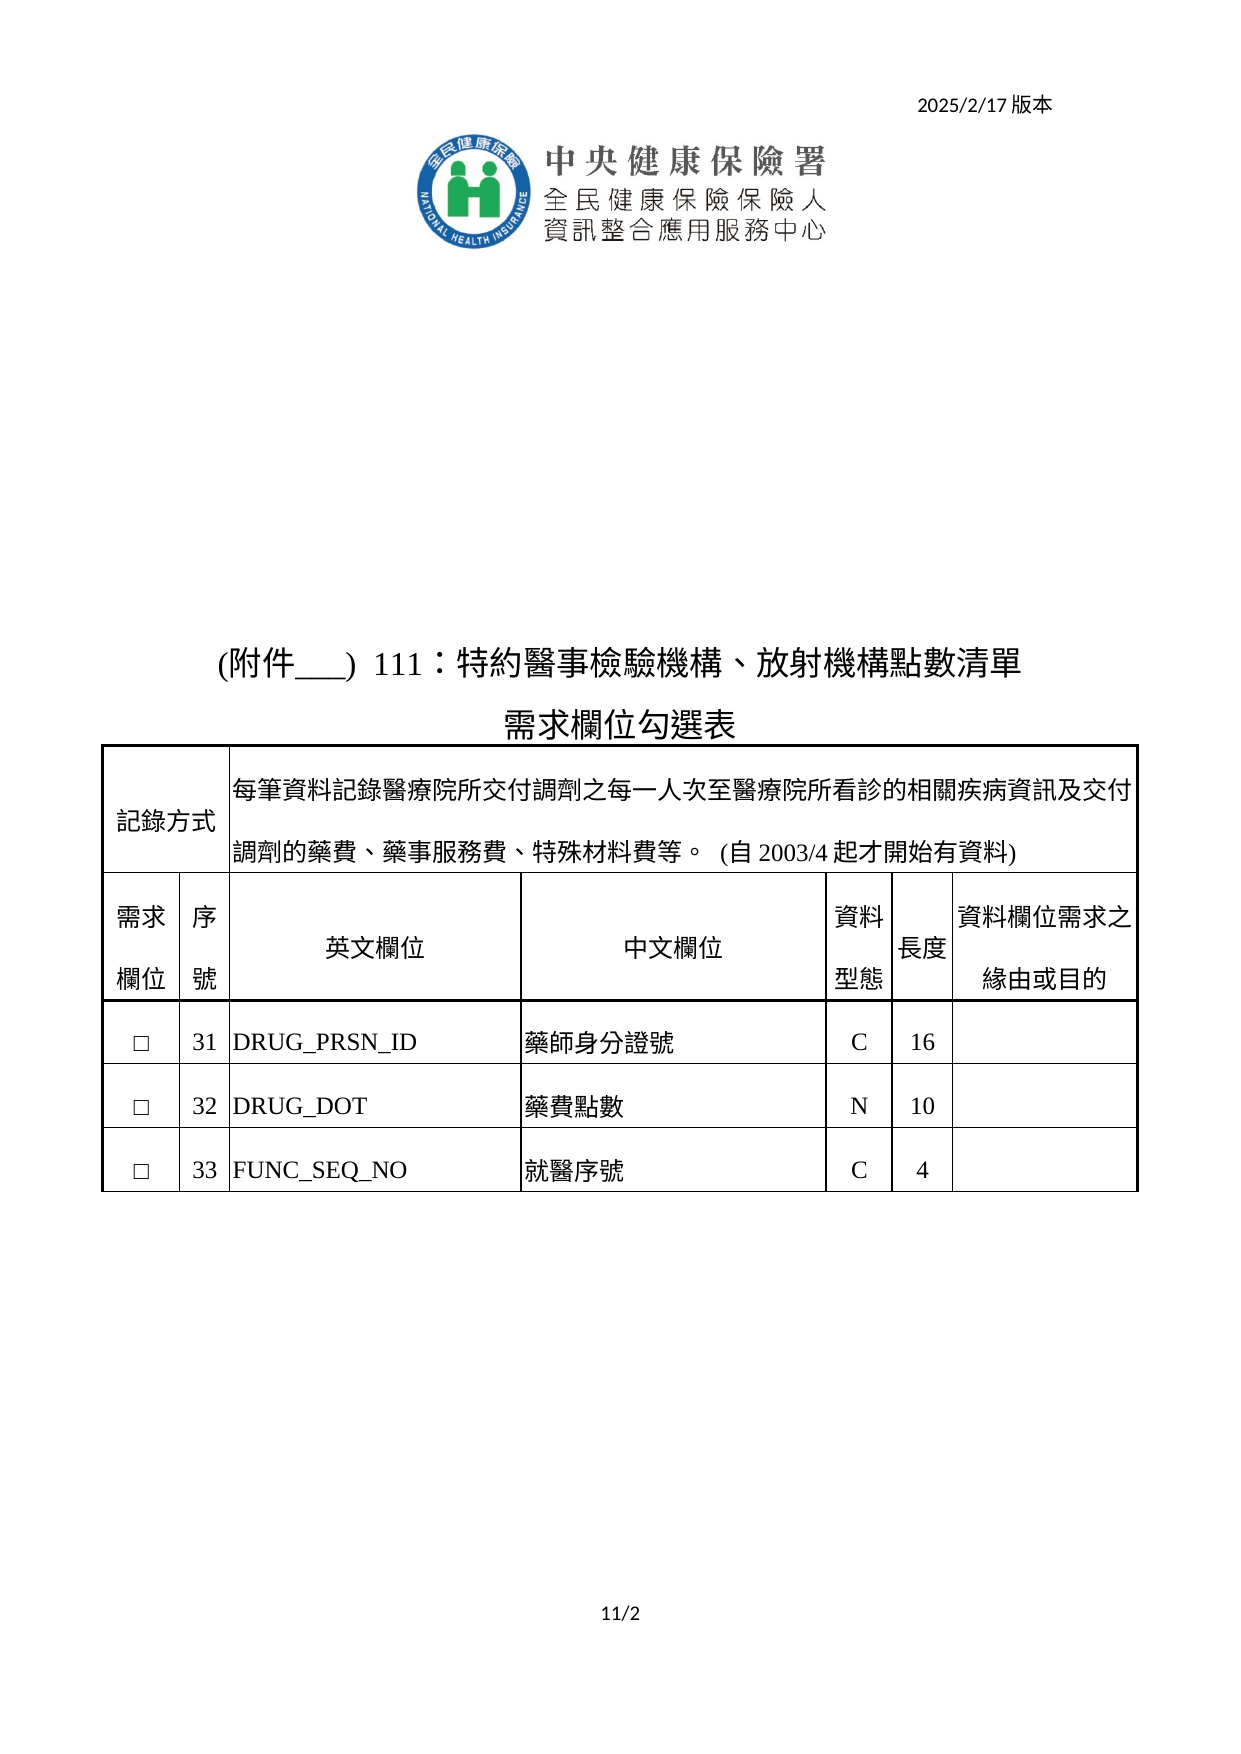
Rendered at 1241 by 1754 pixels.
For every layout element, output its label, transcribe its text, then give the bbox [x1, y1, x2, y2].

table_cell 藥費點數 [522, 1064, 825, 1127]
table_cell 32 [180, 1064, 229, 1127]
table_cell 33 [180, 1128, 229, 1191]
table_cell N [827, 1064, 891, 1127]
table_cell 序 號 [180, 873, 229, 998]
table_cell 藥師身分證號 [522, 1002, 825, 1062]
table_cell □ [104, 1002, 179, 1062]
table_cell □ [104, 1128, 179, 1191]
table_cell 就醫序號 [522, 1128, 825, 1191]
table_cell 需求欄位 [104, 873, 179, 998]
table_cell 4 [893, 1128, 952, 1191]
table_cell 31 [180, 1002, 229, 1062]
table_cell C [827, 1002, 891, 1062]
table_cell DRUG_PRSN_ID [230, 1002, 520, 1062]
table_cell FUNC_SEQ_NO [230, 1128, 520, 1191]
table_header (附件___) 111：特約醫事檢驗機構、放射機構點數清單 需求欄位勾選表 [103, 619, 1138, 744]
table_cell 資料型態 [827, 873, 891, 998]
table_cell 10 [893, 1064, 952, 1127]
table_cell 中文欄位 [522, 873, 825, 998]
table_cell 記錄方式 [104, 747, 229, 872]
table_cell [953, 1064, 1136, 1127]
table_cell 長度 [893, 873, 952, 998]
table_cell □ [104, 1064, 179, 1127]
table_cell C [827, 1128, 891, 1191]
table_cell [953, 1128, 1136, 1191]
table_cell DRUG_DOT [230, 1064, 520, 1127]
table_cell 16 [893, 1002, 952, 1062]
table_cell 資料欄位需求之 緣由或目的 [953, 873, 1136, 998]
table_cell [953, 1002, 1136, 1062]
table_cell 英文欄位 [230, 873, 520, 998]
table_cell 每筆資料記錄醫療院所交付調劑之每一人次至醫療院所看診的相關疾病資訊及交付調劑的藥費、藥事服務費、特殊材料費等。 (自2003/4起才開始有資料) [230, 747, 1136, 872]
